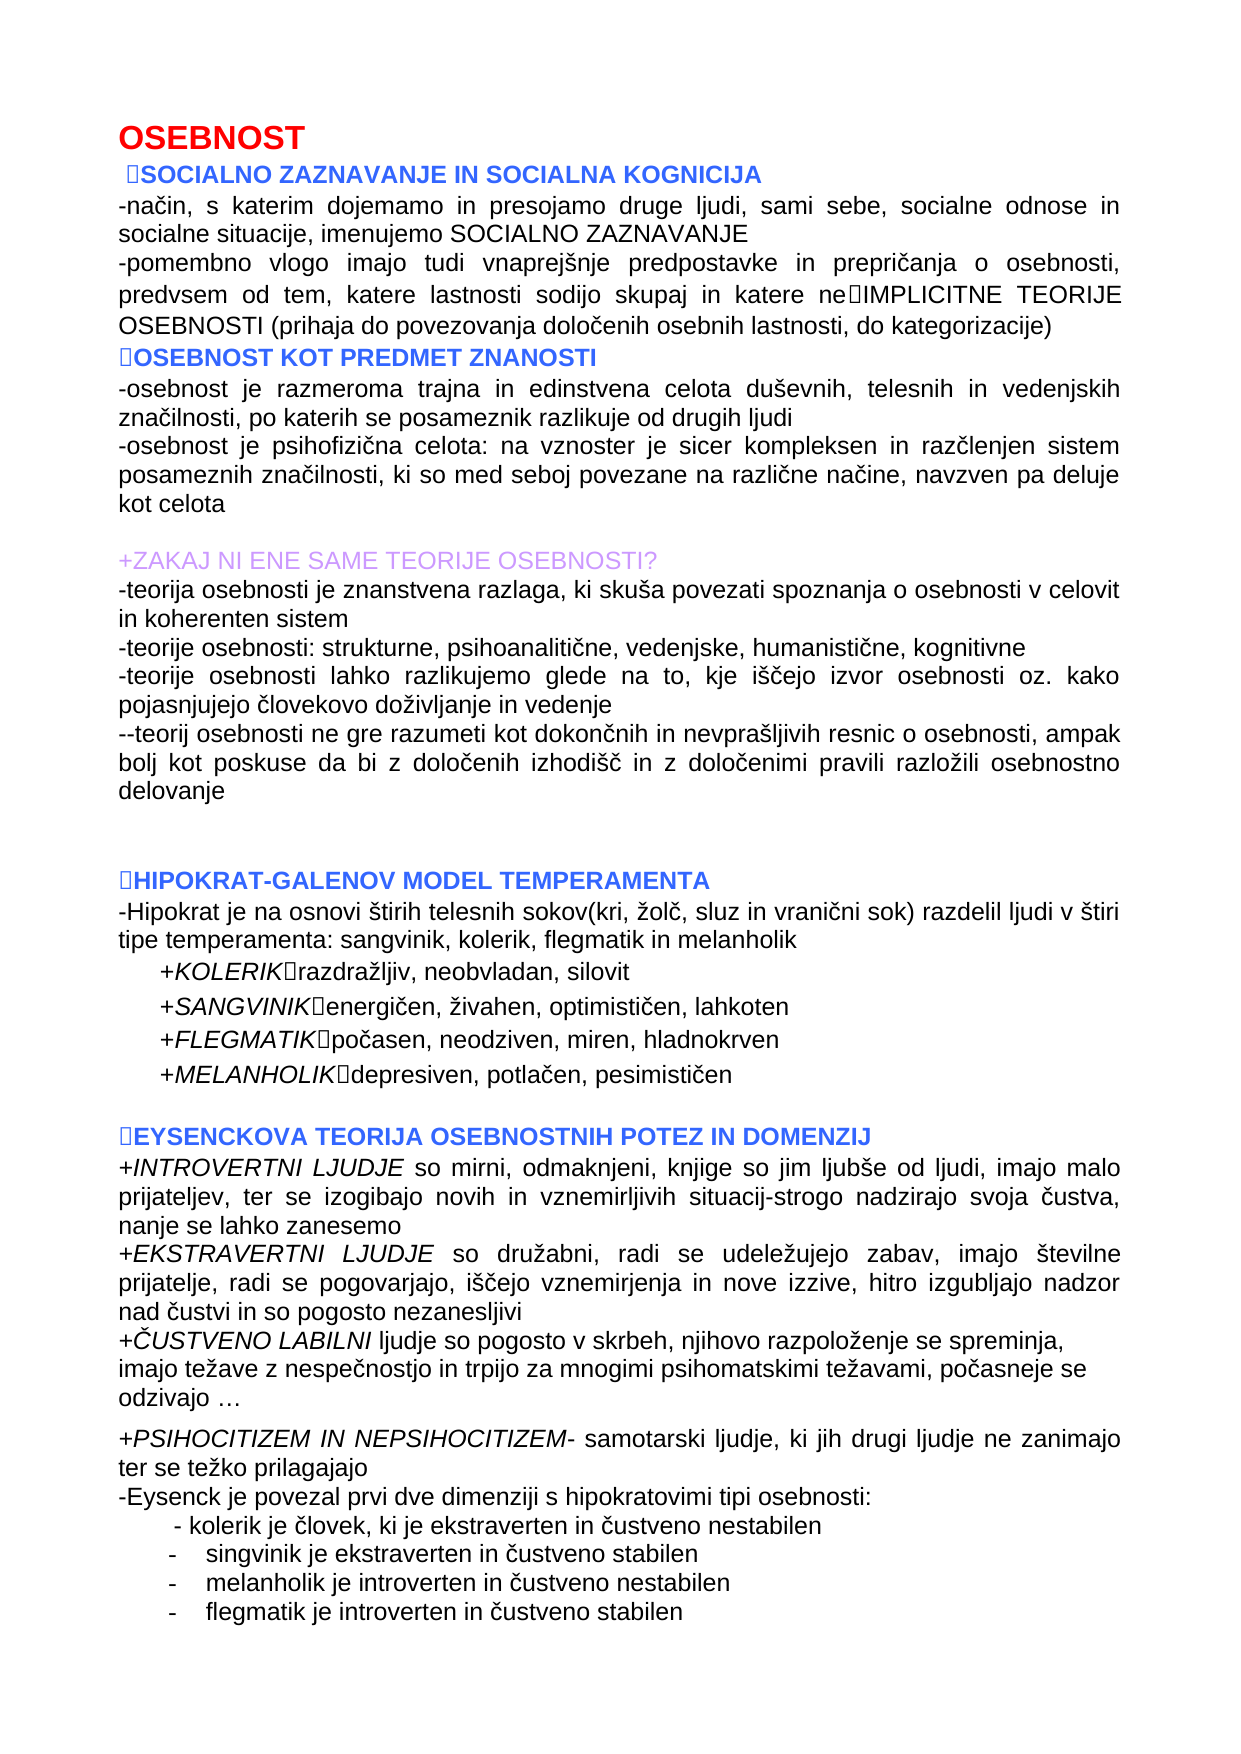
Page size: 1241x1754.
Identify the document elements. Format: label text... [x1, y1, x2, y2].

text --teorij osebnosti ne gre razumeti kot dokončnih in nevprašljivih resnic o osebnosti, ampak bolj kot poskuse da bi z določenih izhodišč in z določenimi pravili razložili osebnostno delovanje [118, 719, 1122, 805]
text -pomembno vlogo imajo tudi vnaprejšnje predpostavke in prepričanja o osebnosti, predvsem od tem, katere lastnosti sodijo skupaj in katere neIMPLICITNE TEORIJE OSEBNOSTI (prihaja do povezovanja določenih osebnih lastnosti, do kategorizacije) [118, 248, 1122, 340]
text OSEBNOST KOT PREDMET ZNANOSTI [118, 340, 1122, 374]
subtitle OSEBNOST [118, 118, 1122, 157]
text -teorije osebnosti lahko razlikujemo glede na to, kje iščejo izvor osebnosti oz. kako pojasnjujejo človekovo doživljanje in vedenje [118, 661, 1122, 719]
text +EKSTRAVERTNI LJUDJE so družabni, radi se udeležujejo zabav, imajo številne prijatelje, radi se pogovarjajo, iščejo vznemirjenja in nove izzive, hitro izgubljajo nadzor nad čustvi in so pogosto nezanesljivi [118, 1239, 1122, 1326]
text -Hipokrat je na osnovi štirih telesnih sokov(kri, žolč, sluz in vranični sok) razdelil ljudi v štiri tipe temperamenta: sangvinik, kolerik, flegmatik in melanholik [118, 897, 1122, 954]
text +ČUSTVENO LABILNI ljudje so pogosto v skrbeh, njihovo razpoloženje se spreminja, imajo težave z nespečnostjo in trpijo za mnogimi psihomatskimi težavami, počasneje se odzivajo … [118, 1326, 1122, 1412]
text HIPOKRAT-GALENOV MODEL TEMPERAMENTA [118, 862, 1122, 897]
text +FLEGMATIKpočasen, neodziven, miren, hladnokrven [118, 1022, 1122, 1056]
text EYSENCKOVA TEORIJA OSEBNOSTNIH POTEZ IN DOMENZIJ [118, 1119, 1122, 1153]
text -Eysenck je povezal prvi dve dimenziji s hipokratovimi tipi osebnosti: [118, 1482, 1122, 1511]
text -način, s katerim dojemamo in presojamo druge ljudi, sami sebe, socialne odnose in socialne situacije, imenujemo SOCIALNO ZAZNAVANJE [118, 191, 1122, 248]
text -teorije osebnosti: strukturne, psihoanalitične, vedenjske, humanistične, kognitivne [118, 632, 1122, 661]
list melanholik je introverten in čustveno nestabilen [168, 1568, 1122, 1597]
text - kolerik je človek, ki je ekstraverten in čustveno nestabilen [118, 1511, 1122, 1539]
text +SANGVINIKenergičen, živahen, optimističen, lahkoten [118, 988, 1122, 1022]
text +KOLERIKrazdražljiv, neobvladan, silovit [118, 954, 1122, 988]
list singvinik je ekstraverten in čustveno stabilen [168, 1539, 1122, 1568]
text +ZAKAJ NI ENE SAME TEORIJE OSEBNOSTI? [118, 546, 1122, 575]
list flegmatik je introverten in čustveno stabilen [168, 1597, 1122, 1626]
text -teorija osebnosti je znanstvena razlaga, ki skuša povezati spoznanja o osebnosti v celovit in koherenten sistem [118, 575, 1122, 632]
text -osebnost je razmeroma trajna in edinstvena celota duševnih, telesnih in vedenjskih značilnosti, po katerih se posameznik razlikuje od drugih ljudi [118, 374, 1122, 431]
text +INTROVERTNI LJUDJE so mirni, odmaknjeni, knjige so jim ljubše od ljudi, imajo malo prijateljev, ter se izogibajo novih in vznemirljivih situacij-strogo nadzirajo svoja čustva, nanje se lahko zanesemo [118, 1153, 1122, 1239]
text +MELANHOLIKdepresiven, potlačen, pesimističen [118, 1056, 1122, 1090]
text +PSIHOCITIZEM IN NEPSIHOCITIZEM- samotarski ljudje, ki jih drugi ljudje ne zanimajo ter se težko prilagajajo [118, 1424, 1122, 1482]
text -osebnost je psihofizična celota: na vznoster je sicer kompleksen in razčlenjen sistem posameznih značilnosti, ki so med seboj povezane na različne načine, navzven pa deluje kot celota [118, 431, 1122, 517]
text SOCIALNO ZAZNAVANJE IN SOCIALNA KOGNICIJA [118, 157, 1122, 191]
